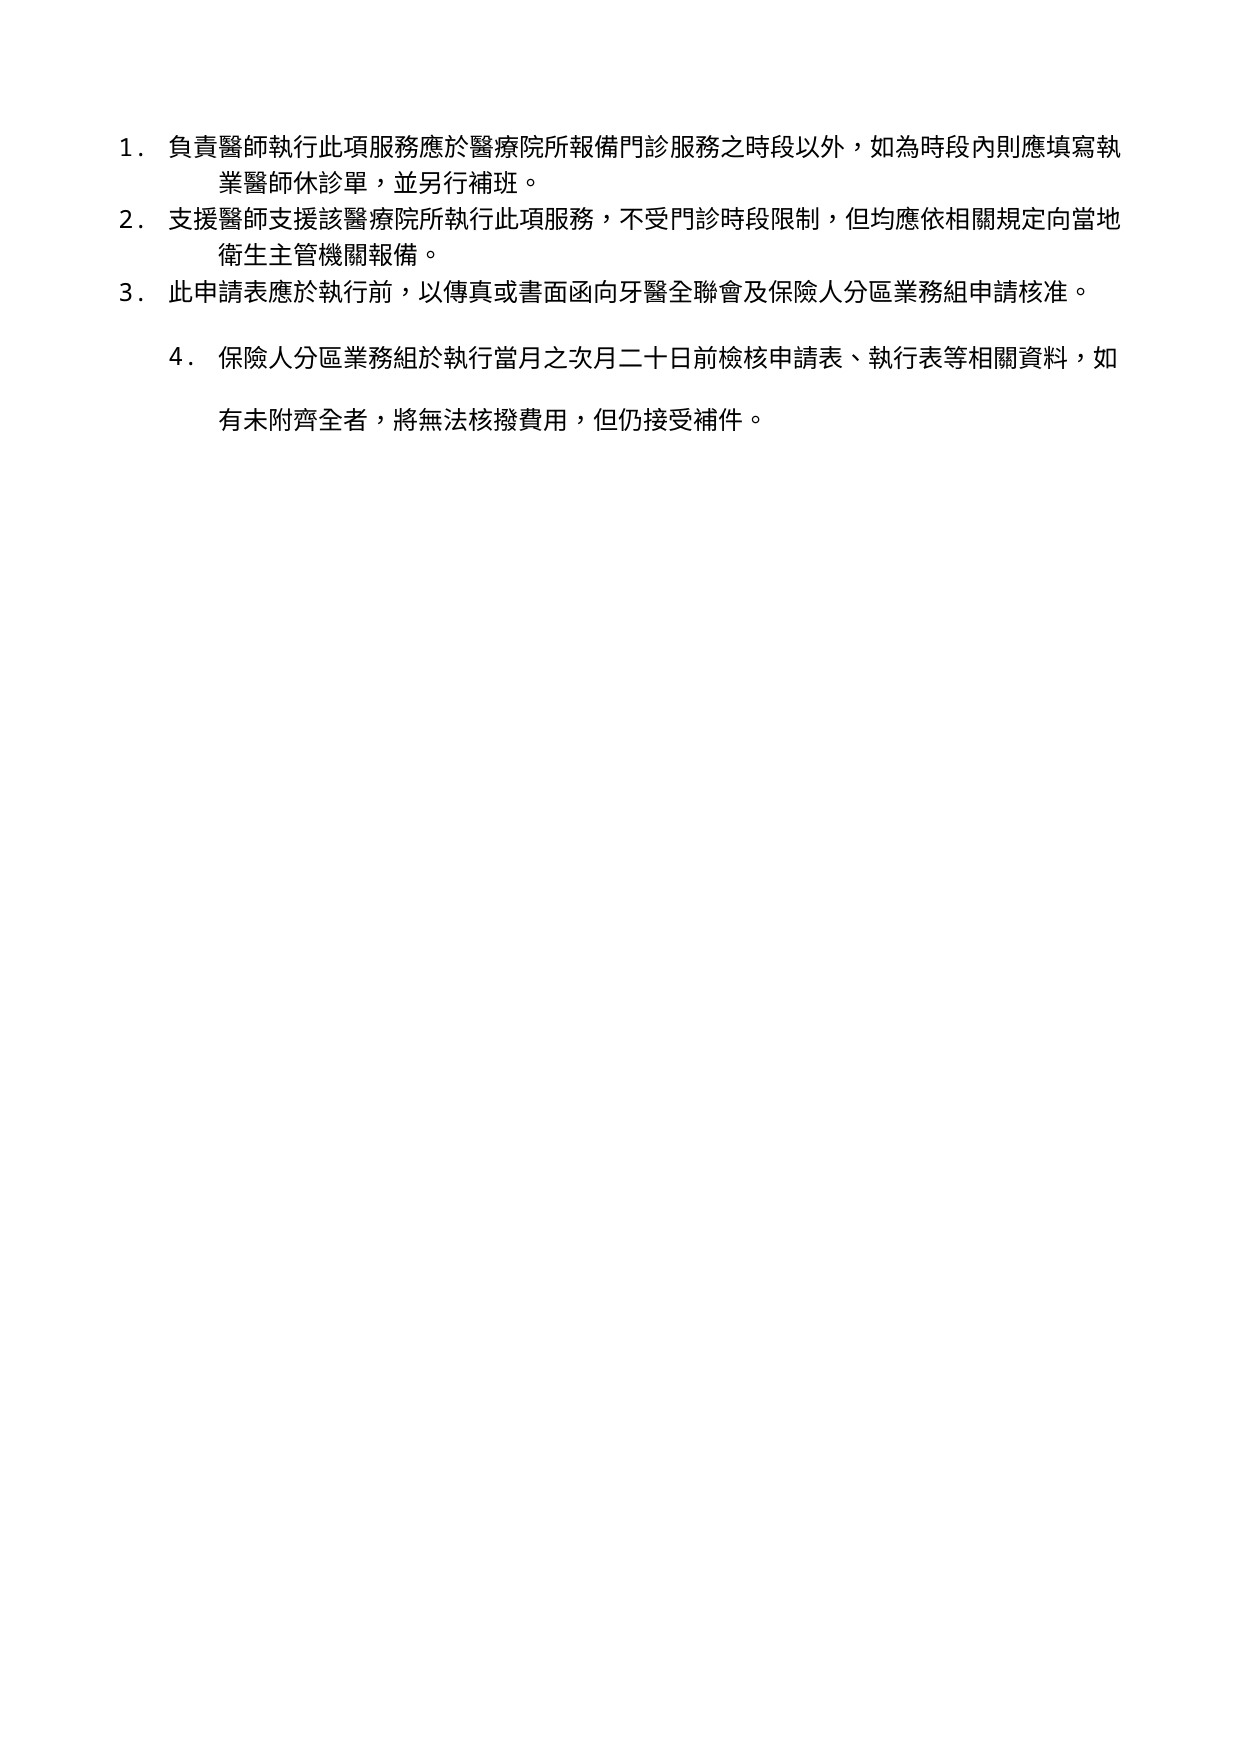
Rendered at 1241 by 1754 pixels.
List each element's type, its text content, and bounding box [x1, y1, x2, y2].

list 支援醫師支援該醫療院所執行此項服務，不受門診時段限制，但均應依相關規定向當地衛生主管機關報備。 [118, 199, 1122, 272]
list 此申請表應於執行前，以傳真或書面函向牙醫全聯會及保險人分區業務組申請核准。 [118, 272, 1122, 308]
list 負責醫師執行此項服務應於醫療院所報備門診服務之時段以外，如為時段內則應填寫執業醫師休診單，並另行補班。 [118, 127, 1122, 199]
list 保險人分區業務組於執行當月之次月二十日前檢核申請表、執行表等相關資料，如有未附齊全者，將無法核撥費用，但仍接受補件。 [168, 314, 1122, 439]
